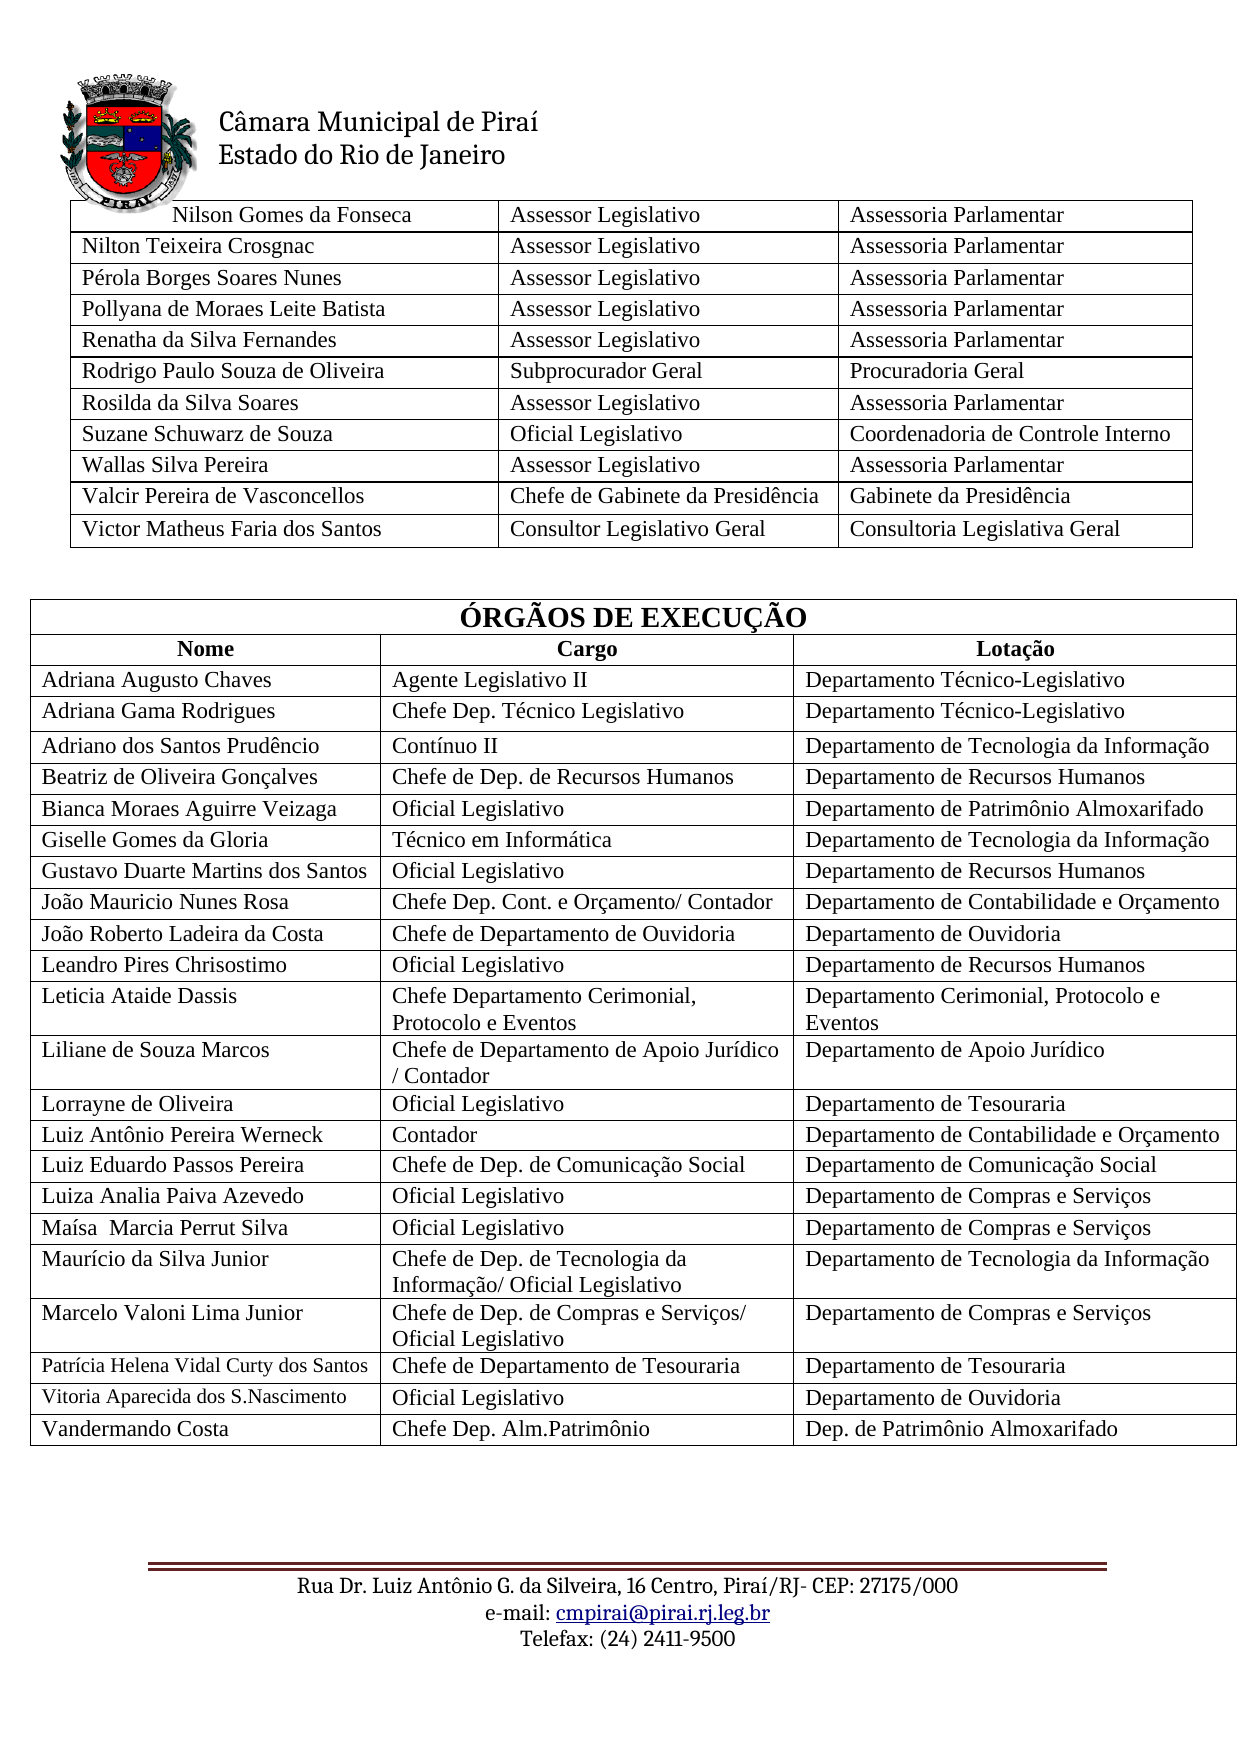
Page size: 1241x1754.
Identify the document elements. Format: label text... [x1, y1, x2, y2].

table_cell Assessoria Parlamentar [839, 326, 1192, 356]
table_cell Assessor Legislativo [499, 233, 838, 263]
table_cell Oficial Legislativo [381, 951, 793, 981]
table_cell Agente Legislativo II [381, 666, 793, 696]
table_cell Vitoria Aparecida dos S.Nascimento [31, 1384, 380, 1414]
table_cell Maísa Marcia Perrut Silva [31, 1214, 380, 1244]
table_cell Contínuo II [381, 732, 793, 762]
table_cell João Mauricio Nunes Rosa [31, 889, 380, 919]
table_cell Liliane de Souza Marcos [31, 1036, 380, 1089]
table_cell Vandermando Costa [31, 1415, 380, 1445]
table_cell Chefe de Departamento de Tesouraria [381, 1353, 793, 1383]
table_cell Gustavo Duarte Martins dos Santos [31, 857, 380, 887]
table_cell Nome [31, 635, 380, 665]
table_cell Marcelo Valoni Lima Junior [31, 1299, 380, 1352]
table_cell Leandro Pires Chrisostimo [31, 951, 380, 981]
table_cell Rosilda da Silva Soares [71, 389, 498, 419]
table_cell Assessoria Parlamentar [839, 201, 1192, 231]
table_cell Departamento de Ouvidoria [794, 1384, 1236, 1414]
table_cell Assessor Legislativo [499, 389, 838, 419]
table_cell Pollyana de Moraes Leite Batista [71, 295, 498, 325]
table_cell Oficial Legislativo [381, 1384, 793, 1414]
table_cell Departamento de Comunicação Social [794, 1151, 1236, 1182]
table_cell Assessoria Parlamentar [839, 264, 1192, 294]
table_cell Chefe de Departamento de Apoio Jurídico / Contador [381, 1036, 793, 1089]
table_cell Chefe de Dep. de Recursos Humanos [381, 764, 793, 794]
table_cell Cargo [381, 635, 793, 665]
table_cell Assessoria Parlamentar [839, 451, 1192, 481]
table_cell Departamento de Apoio Jurídico [794, 1036, 1236, 1089]
table_cell Assessor Legislativo [499, 326, 838, 356]
table_cell Assessor Legislativo [499, 264, 838, 294]
table_cell Departamento de Contabilidade e Orçamento [794, 889, 1236, 919]
table_cell Renatha da Silva Fernandes [71, 326, 498, 356]
table_cell Bianca Moraes Aguirre Veizaga [31, 795, 380, 825]
table_cell Contador [381, 1121, 793, 1150]
table_cell Oficial Legislativo [499, 420, 838, 450]
table_cell Departamento de Compras e Serviços [794, 1299, 1236, 1352]
table_cell Técnico em Informática [381, 826, 793, 856]
table_cell Assessoria Parlamentar [839, 233, 1192, 263]
table_cell Departamento de Tecnologia da Informação [794, 1245, 1236, 1298]
table_cell Luiza Analia Paiva Azevedo [31, 1183, 380, 1213]
table_cell Oficial Legislativo [381, 857, 793, 887]
table_cell Chefe Departamento Cerimonial, Protocolo e Eventos [381, 982, 793, 1035]
table_cell Victor Matheus Faria dos Santos [71, 515, 498, 547]
table_cell Departamento de Tecnologia da Informação [794, 732, 1236, 762]
table_cell Chefe Dep. Alm.Patrimônio [381, 1415, 793, 1445]
table_cell Adriano dos Santos Prudêncio [31, 732, 380, 762]
table_cell Lotação [794, 635, 1236, 665]
table_cell Lorrayne de Oliveira [31, 1090, 380, 1120]
table_cell Departamento Cerimonial, Protocolo e Eventos [794, 982, 1236, 1035]
table_cell Chefe de Dep. de Tecnologia da Informação/ Oficial Legislativo [381, 1245, 793, 1298]
table_cell Oficial Legislativo [381, 1214, 793, 1244]
table_cell Gabinete da Presidência [839, 483, 1192, 514]
table_cell Departamento de Recursos Humanos [794, 857, 1236, 887]
table_cell Departamento Técnico-Legislativo [794, 697, 1236, 731]
table_cell Giselle Gomes da Gloria [31, 826, 380, 856]
table_cell Subprocurador Geral [499, 358, 838, 388]
table_cell Assessoria Parlamentar [839, 295, 1192, 325]
table_cell Chefe Dep. Técnico Legislativo [381, 697, 793, 731]
table_header ÓRGÃOS DE EXECUÇÃO [31, 600, 1236, 634]
table_cell Luiz Eduardo Passos Pereira [31, 1151, 380, 1182]
table_cell Oficial Legislativo [381, 795, 793, 825]
table_cell Departamento de Tesouraria [794, 1353, 1236, 1383]
table_cell Departamento Técnico-Legislativo [794, 666, 1236, 696]
table_cell Luiz Antônio Pereira Werneck [31, 1121, 380, 1150]
table_cell Chefe de Gabinete da Presidência [499, 483, 838, 514]
table_cell Adriana Augusto Chaves [31, 666, 380, 696]
table_cell Suzane Schuwarz de Souza [71, 420, 498, 450]
table_cell Chefe de Dep. de Compras e Serviços/ Oficial Legislativo [381, 1299, 793, 1352]
table_cell Departamento de Ouvidoria [794, 920, 1236, 950]
table_cell Departamento de Patrimônio Almoxarifado [794, 795, 1236, 825]
table_cell Coordenadoria de Controle Interno [839, 420, 1192, 450]
table_cell Nilton Teixeira Crosgnac [71, 233, 498, 263]
table_cell Nilson Gomes da Fonseca [71, 201, 498, 231]
table_cell Departamento de Compras e Serviços [794, 1183, 1236, 1213]
table_cell Assessor Legislativo [499, 451, 838, 481]
table_cell Chefe Dep. Cont. e Orçamento/ Contador [381, 889, 793, 919]
table_cell Departamento de Tesouraria [794, 1090, 1236, 1120]
table_cell Oficial Legislativo [381, 1183, 793, 1213]
table_cell Consultor Legislativo Geral [499, 515, 838, 547]
table_cell Assessoria Parlamentar [839, 389, 1192, 419]
table_cell Departamento de Recursos Humanos [794, 951, 1236, 981]
table_cell Valcir Pereira de Vasconcellos [71, 483, 498, 514]
table_cell Patrícia Helena Vidal Curty dos Santos [31, 1353, 380, 1383]
table_cell Wallas Silva Pereira [71, 451, 498, 481]
table_cell Assessor Legislativo [499, 201, 838, 231]
table_cell Maurício da Silva Junior [31, 1245, 380, 1298]
table_cell João Roberto Ladeira da Costa [31, 920, 380, 950]
table_cell Beatriz de Oliveira Gonçalves [31, 764, 380, 794]
table_cell Pérola Borges Soares Nunes [71, 264, 498, 294]
table_cell Dep. de Patrimônio Almoxarifado [794, 1415, 1236, 1445]
table_cell Leticia Ataide Dassis [31, 982, 380, 1035]
table_cell Chefe de Departamento de Ouvidoria [381, 920, 793, 950]
table_cell Departamento de Contabilidade e Orçamento [794, 1121, 1236, 1150]
table_cell Consultoria Legislativa Geral [839, 515, 1192, 547]
table_cell Departamento de Compras e Serviços [794, 1214, 1236, 1244]
table_cell Procuradoria Geral [839, 358, 1192, 388]
table_cell Chefe de Dep. de Comunicação Social [381, 1151, 793, 1182]
table_cell Oficial Legislativo [381, 1090, 793, 1120]
table_cell Assessor Legislativo [499, 295, 838, 325]
table_cell Departamento de Tecnologia da Informação [794, 826, 1236, 856]
table_cell Adriana Gama Rodrigues [31, 697, 380, 731]
table_cell Rodrigo Paulo Souza de Oliveira [71, 358, 498, 388]
table_cell Departamento de Recursos Humanos [794, 764, 1236, 794]
